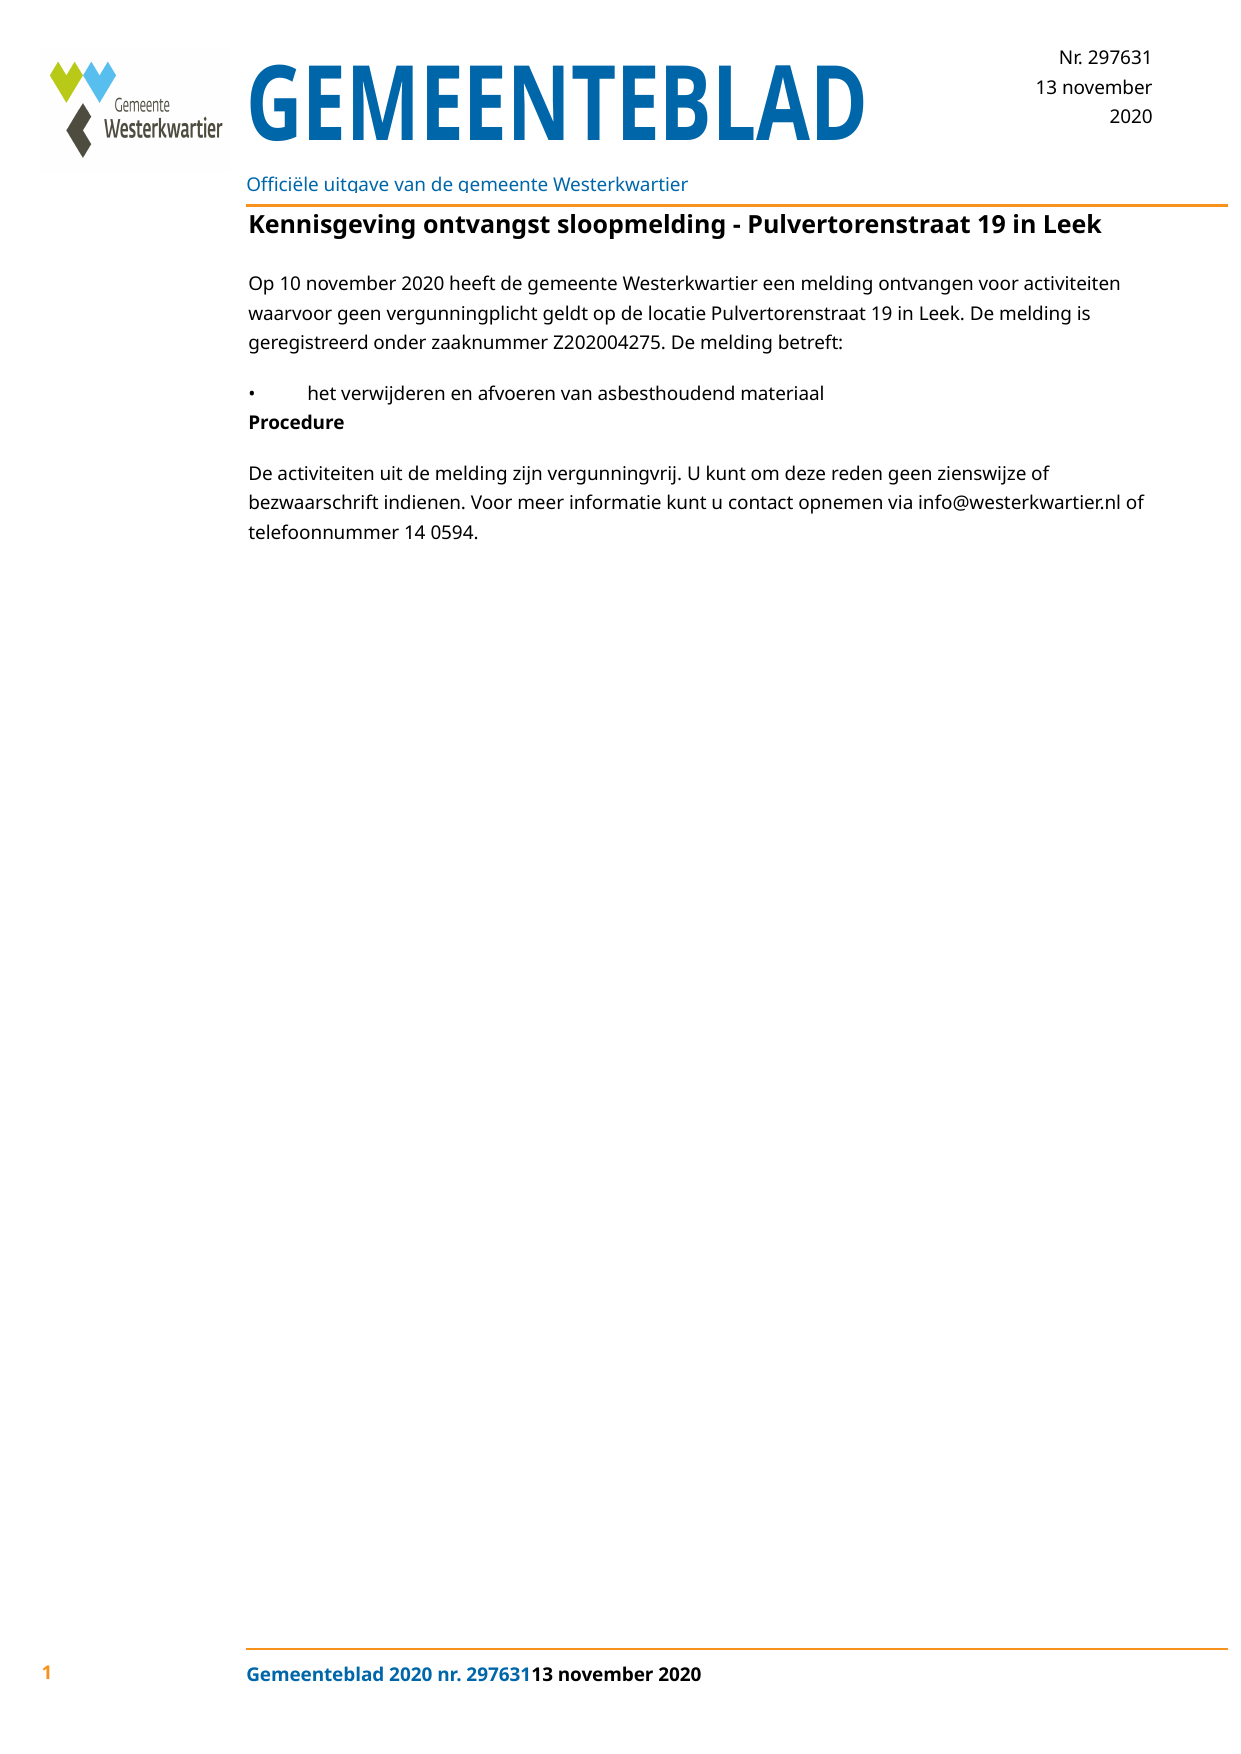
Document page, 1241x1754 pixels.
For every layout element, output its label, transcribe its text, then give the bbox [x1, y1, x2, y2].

text Procedure [248, 409, 1152, 435]
text De activiteiten uit de melding zijn vergunningvrij. U kunt om deze reden geen zienswijze of bezwaarschrift indienen. Voor meer informatie kunt u contact opnemen via info@westerkwartier.nl of telefoonnummer 14 0594. [248, 460, 1152, 545]
text Op 10 november 2020 heeft de gemeente Westerkwartier een melding ontvangen voor activiteiten waarvoor geen vergunningplicht geldt op de locatie Pulvertorenstraat 19 in Leek. De melding is geregistreerd onder zaaknummer Z202004275. De melding betreft: [248, 270, 1152, 355]
picture [41, 47, 231, 172]
text Kennisgeving ontvangst sloopmelding - Pulvertorenstraat 19 in Leek [248, 207, 1152, 241]
list het verwijderen en afvoeren van asbesthoudend materiaal [248, 380, 1152, 406]
